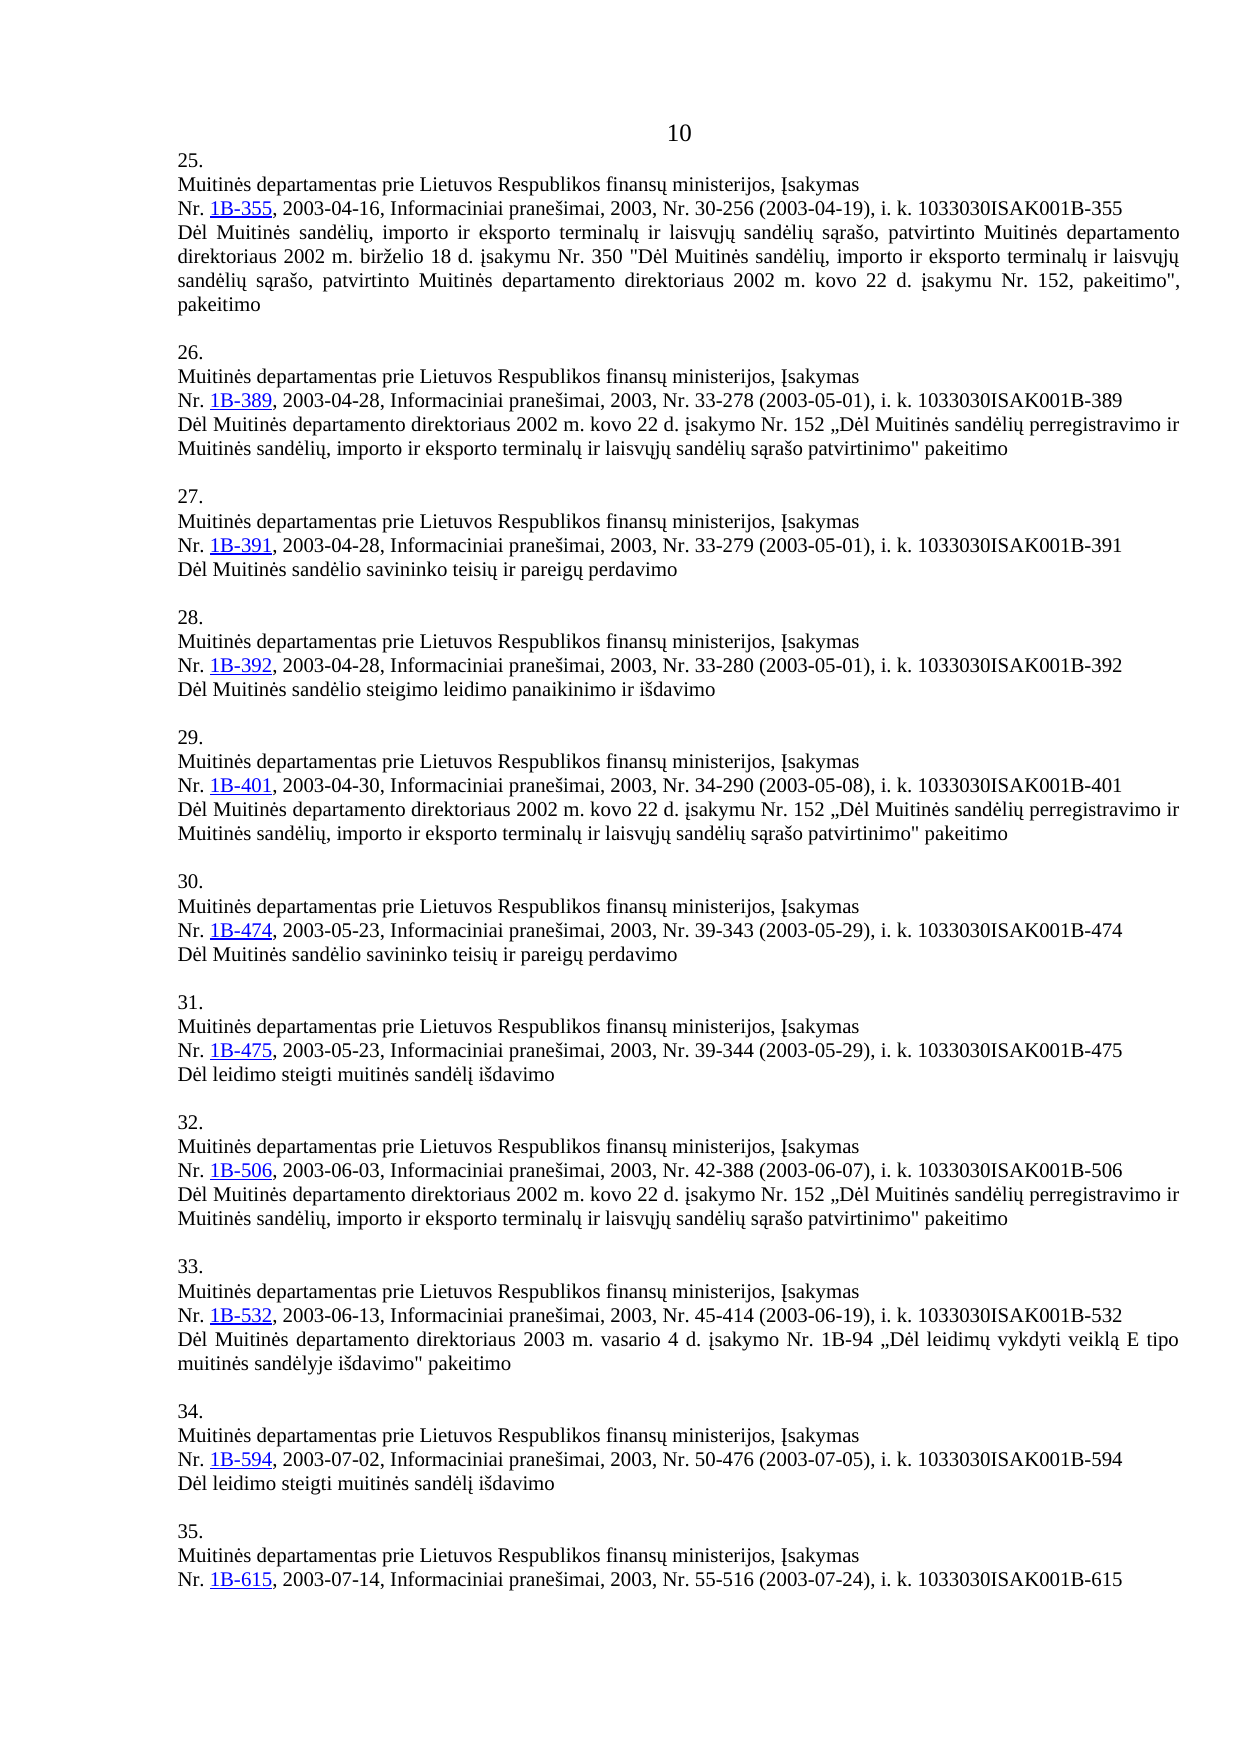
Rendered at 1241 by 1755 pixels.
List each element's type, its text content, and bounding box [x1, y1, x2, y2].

text Nr. 1B-506, 2003-06-03, Informaciniai pranešimai, 2003, Nr. 42-388 (2003-06-07), i. k. 1033030ISAK001B-506 [177, 1158, 1181, 1182]
text Nr. 1B-475, 2003-05-23, Informaciniai pranešimai, 2003, Nr. 39-344 (2003-05-29), i. k. 1033030ISAK001B-475 [177, 1038, 1181, 1062]
text Dėl leidimo steigti muitinės sandėlį išdavimo [177, 1062, 1181, 1086]
text Dėl Muitinės sandėlio steigimo leidimo panaikinimo ir išdavimo [177, 677, 1181, 701]
text Nr. 1B-401, 2003-04-30, Informaciniai pranešimai, 2003, Nr. 34-290 (2003-05-08), i. k. 1033030ISAK001B-401 [177, 773, 1181, 797]
text Nr. 1B-474, 2003-05-23, Informaciniai pranešimai, 2003, Nr. 39-343 (2003-05-29), i. k. 1033030ISAK001B-474 [177, 918, 1181, 942]
text 31. [177, 990, 1181, 1014]
text Dėl Muitinės sandėlių, importo ir eksporto terminalų ir laisvųjų sandėlių sąrašo, patvirtinto Muitinės departamento direktoriaus 2002 m. birželio 18 d. įsakymu Nr. 350 "Dėl Muitinės sandėlių, importo ir eksporto terminalų ir laisvųjų sandėlių sąrašo, patvirtinto Muitinės departamento direktoriaus 2002 m. kovo 22 d. įsakymu Nr. 152, pakeitimo", pakeitimo [177, 220, 1181, 316]
text Dėl Muitinės departamento direktoriaus 2003 m. vasario 4 d. įsakymo Nr. 1B-94 „Dėl leidimų vykdyti veiklą E tipo muitinės sandėlyje išdavimo" pakeitimo [177, 1327, 1181, 1375]
text Dėl Muitinės departamento direktoriaus 2002 m. kovo 22 d. įsakymo Nr. 152 „Dėl Muitinės sandėlių perregistravimo ir Muitinės sandėlių, importo ir eksporto terminalų ir laisvųjų sandėlių sąrašo patvirtinimo" pakeitimo [177, 1182, 1181, 1230]
text Nr. 1B-594, 2003-07-02, Informaciniai pranešimai, 2003, Nr. 50-476 (2003-07-05), i. k. 1033030ISAK001B-594 [177, 1447, 1181, 1471]
text Muitinės departamentas prie Lietuvos Respublikos finansų ministerijos, Įsakymas [177, 1134, 1181, 1158]
text Nr. 1B-615, 2003-07-14, Informaciniai pranešimai, 2003, Nr. 55-516 (2003-07-24), i. k. 1033030ISAK001B-615 [177, 1567, 1181, 1591]
text Muitinės departamentas prie Lietuvos Respublikos finansų ministerijos, Įsakymas [177, 364, 1181, 388]
text 35. [177, 1519, 1181, 1543]
text Muitinės departamentas prie Lietuvos Respublikos finansų ministerijos, Įsakymas [177, 508, 1181, 533]
text Nr. 1B-391, 2003-04-28, Informaciniai pranešimai, 2003, Nr. 33-279 (2003-05-01), i. k. 1033030ISAK001B-391 [177, 533, 1181, 557]
text Muitinės departamentas prie Lietuvos Respublikos finansų ministerijos, Įsakymas [177, 893, 1181, 918]
text Dėl Muitinės departamento direktoriaus 2002 m. kovo 22 d. įsakymu Nr. 152 „Dėl Muitinės sandėlių perregistravimo ir Muitinės sandėlių, importo ir eksporto terminalų ir laisvųjų sandėlių sąrašo patvirtinimo" pakeitimo [177, 797, 1181, 845]
text Dėl leidimo steigti muitinės sandėlį išdavimo [177, 1471, 1181, 1495]
text 29. [177, 725, 1181, 749]
text Dėl Muitinės sandėlio savininko teisių ir pareigų perdavimo [177, 557, 1181, 581]
text Nr. 1B-355, 2003-04-16, Informaciniai pranešimai, 2003, Nr. 30-256 (2003-04-19), i. k. 1033030ISAK001B-355 [177, 196, 1181, 220]
text Muitinės departamentas prie Lietuvos Respublikos finansų ministerijos, Įsakymas [177, 172, 1181, 196]
text 26. [177, 340, 1181, 364]
text Dėl Muitinės sandėlio savininko teisių ir pareigų perdavimo [177, 942, 1181, 966]
text Muitinės departamentas prie Lietuvos Respublikos finansų ministerijos, Įsakymas [177, 1014, 1181, 1038]
text 32. [177, 1110, 1181, 1134]
text 34. [177, 1399, 1181, 1423]
text Dėl Muitinės departamento direktoriaus 2002 m. kovo 22 d. įsakymo Nr. 152 „Dėl Muitinės sandėlių perregistravimo ir Muitinės sandėlių, importo ir eksporto terminalų ir laisvųjų sandėlių sąrašo patvirtinimo" pakeitimo [177, 412, 1181, 460]
text Nr. 1B-392, 2003-04-28, Informaciniai pranešimai, 2003, Nr. 33-280 (2003-05-01), i. k. 1033030ISAK001B-392 [177, 653, 1181, 677]
text Muitinės departamentas prie Lietuvos Respublikos finansų ministerijos, Įsakymas [177, 749, 1181, 773]
text Muitinės departamentas prie Lietuvos Respublikos finansų ministerijos, Įsakymas [177, 1423, 1181, 1447]
text 30. [177, 869, 1181, 893]
text Nr. 1B-389, 2003-04-28, Informaciniai pranešimai, 2003, Nr. 33-278 (2003-05-01), i. k. 1033030ISAK001B-389 [177, 388, 1181, 412]
text Muitinės departamentas prie Lietuvos Respublikos finansų ministerijos, Įsakymas [177, 1543, 1181, 1567]
text Nr. 1B-532, 2003-06-13, Informaciniai pranešimai, 2003, Nr. 45-414 (2003-06-19), i. k. 1033030ISAK001B-532 [177, 1303, 1181, 1327]
text 25. [177, 148, 1181, 172]
text 27. [177, 484, 1181, 508]
text Muitinės departamentas prie Lietuvos Respublikos finansų ministerijos, Įsakymas [177, 1278, 1181, 1303]
text 33. [177, 1254, 1181, 1278]
text Muitinės departamentas prie Lietuvos Respublikos finansų ministerijos, Įsakymas [177, 629, 1181, 653]
text 28. [177, 605, 1181, 629]
